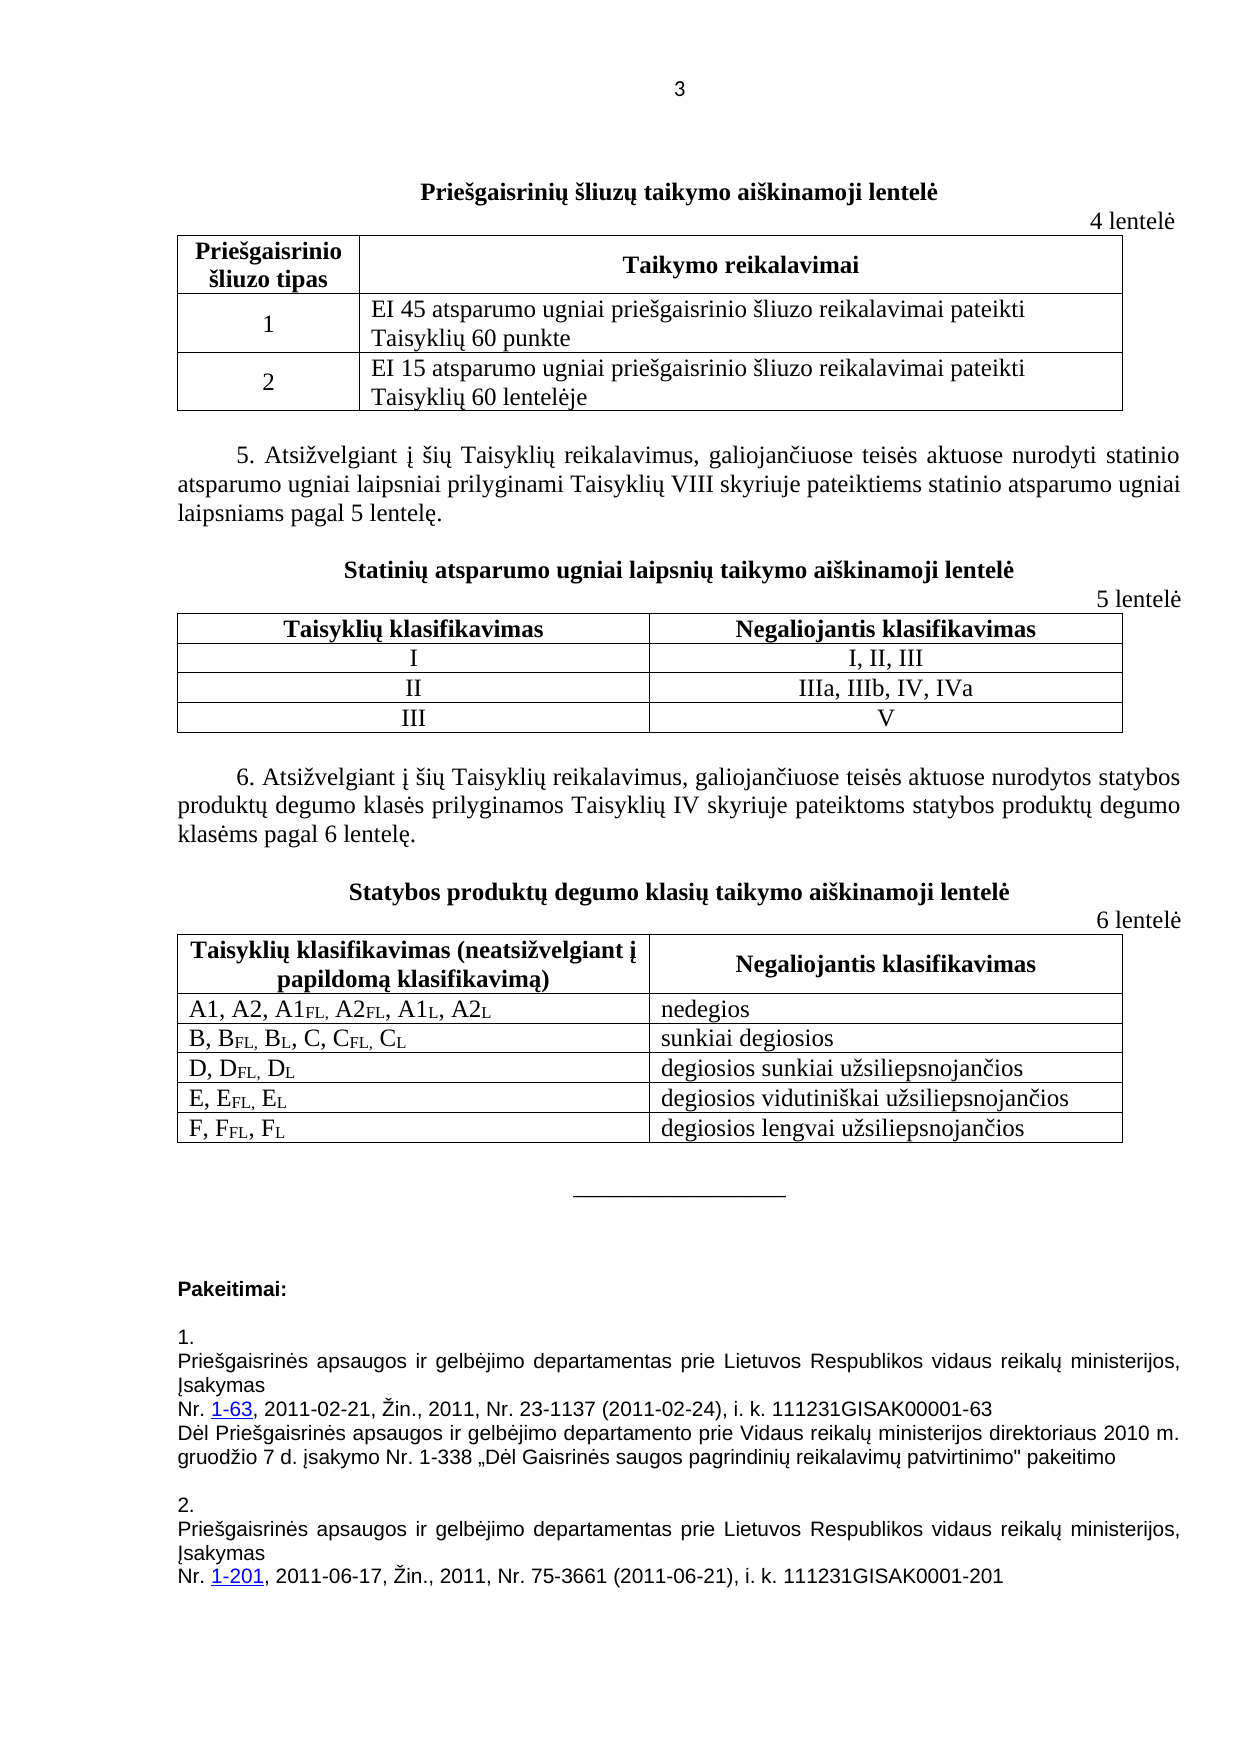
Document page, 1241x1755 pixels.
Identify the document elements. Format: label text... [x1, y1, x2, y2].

text Priešgaisrinės apsaugos ir gelbėjimo departamentas prie Lietuvos Respublikos vidaus reikalų ministerijos, Įsakymas [177, 1349, 1181, 1397]
table_cell III [178, 703, 649, 732]
table_cell sunkiai degiosios [650, 1024, 1122, 1052]
table_header Negaliojantis klasifikavimas [650, 614, 1122, 642]
table_header Negaliojantis klasifikavimas [650, 935, 1122, 993]
table_cell nedegios [650, 994, 1122, 1022]
table_cell F, FFL, FL [178, 1113, 649, 1142]
table_cell 2 [178, 353, 359, 410]
table_cell degiosios sunkiai užsiliepsnojančios [650, 1053, 1122, 1082]
text _________________ [177, 1171, 1181, 1200]
table_cell V [650, 703, 1122, 732]
subtitle Statybos produktų degumo klasių taikymo aiškinamoji lentelė [177, 877, 1181, 905]
text Pakeitimai: [177, 1277, 1181, 1301]
text 1. [177, 1325, 1181, 1349]
text 5. Atsižvelgiant į šių Taisyklių reikalavimus, galiojančiuose teisės aktuose nurodyti statinio atsparumo ugniai laipsniai prilyginami Taisyklių VIII skyriuje pateiktiems statinio atsparumo ugniai laipsniams pagal 5 lentelę. [177, 440, 1181, 526]
table_cell I, II, III [650, 644, 1122, 672]
table_cell degiosios vidutiniškai užsiliepsnojančios [650, 1083, 1122, 1112]
text 6 lentelė [177, 905, 1181, 934]
subtitle Priešgaisrinių šliuzų taikymo aiškinamoji lentelė [177, 177, 1181, 206]
text 5 lentelė [177, 584, 1181, 613]
text Nr. 1-63, 2011-02-21, Žin., 2011, Nr. 23-1137 (2011-02-24), i. k. 111231GISAK00001-63 [177, 1397, 1181, 1421]
text 4 lentelė [177, 206, 1181, 235]
table_cell II [178, 673, 649, 702]
table_cell EI 15 atsparumo ugniai priešgaisrinio šliuzo reikalavimai pateikti Taisyklių 60 lentelėje [360, 353, 1122, 410]
text Nr. 1-201, 2011-06-17, Žin., 2011, Nr. 75-3661 (2011-06-21), i. k. 111231GISAK0001-201 [177, 1564, 1181, 1588]
table_cell D, DFL, DL [178, 1053, 649, 1082]
table_header Priešgaisrinio šliuzo tipas [178, 236, 359, 293]
table_cell degiosios lengvai užsiliepsnojančios [650, 1113, 1122, 1142]
table_cell B, BFL, BL, C, CFL, CL [178, 1024, 649, 1052]
text 6. Atsižvelgiant į šių Taisyklių reikalavimus, galiojančiuose teisės aktuose nurodytos statybos produktų degumo klasės prilyginamos Taisyklių IV skyriuje pateiktoms statybos produktų degumo klasėms pagal 6 lentelę. [177, 762, 1181, 848]
table_cell EI 45 atsparumo ugniai priešgaisrinio šliuzo reikalavimai pateikti Taisyklių 60 punkte [360, 294, 1122, 352]
table_cell IIIa, IIIb, IV, IVa [650, 673, 1122, 702]
table_cell A1, A2, A1FL, A2FL, A1L, A2L [178, 994, 649, 1022]
table_header Taikymo reikalavimai [360, 236, 1122, 293]
table_header Taisyklių klasifikavimas [178, 614, 649, 642]
table_cell I [178, 644, 649, 672]
text 2. [177, 1492, 1181, 1516]
text Priešgaisrinės apsaugos ir gelbėjimo departamentas prie Lietuvos Respublikos vidaus reikalų ministerijos, Įsakymas [177, 1516, 1181, 1564]
table_cell 1 [178, 294, 359, 352]
text Dėl Priešgaisrinės apsaugos ir gelbėjimo departamento prie Vidaus reikalų ministerijos direktoriaus 2010 m. gruodžio 7 d. įsakymo Nr. 1-338 „Dėl Gaisrinės saugos pagrindinių reikalavimų patvirtinimo" pakeitimo [177, 1421, 1181, 1468]
table_header Taisyklių klasifikavimas (neatsižvelgiant į papildomą klasifikavimą) [178, 935, 649, 993]
table_cell E, EFL, EL [178, 1083, 649, 1112]
subtitle Statinių atsparumo ugniai laipsnių taikymo aiškinamoji lentelė [177, 555, 1181, 584]
